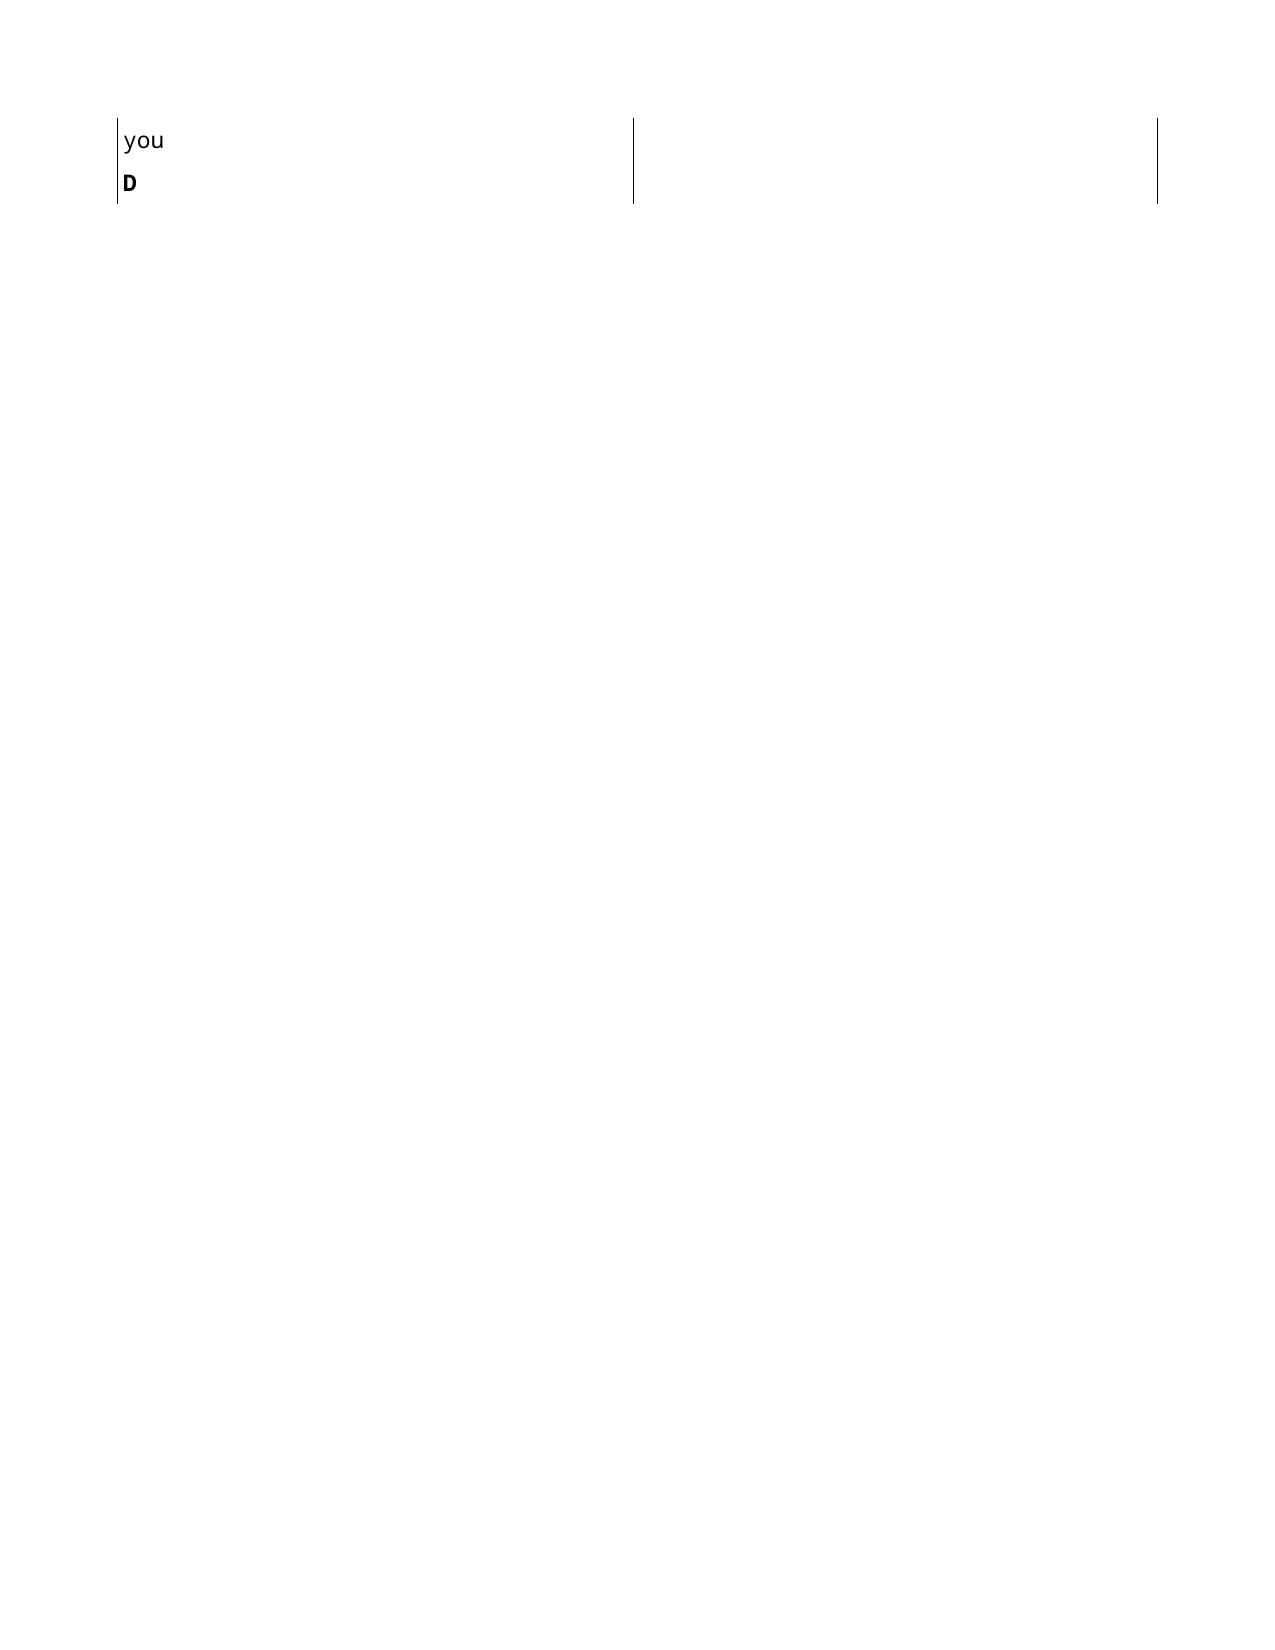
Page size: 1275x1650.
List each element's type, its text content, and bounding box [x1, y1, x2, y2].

table_cell [634, 118, 1157, 161]
table_cell you [118, 118, 633, 161]
table_cell [634, 161, 1157, 203]
table_cell D [118, 161, 633, 203]
